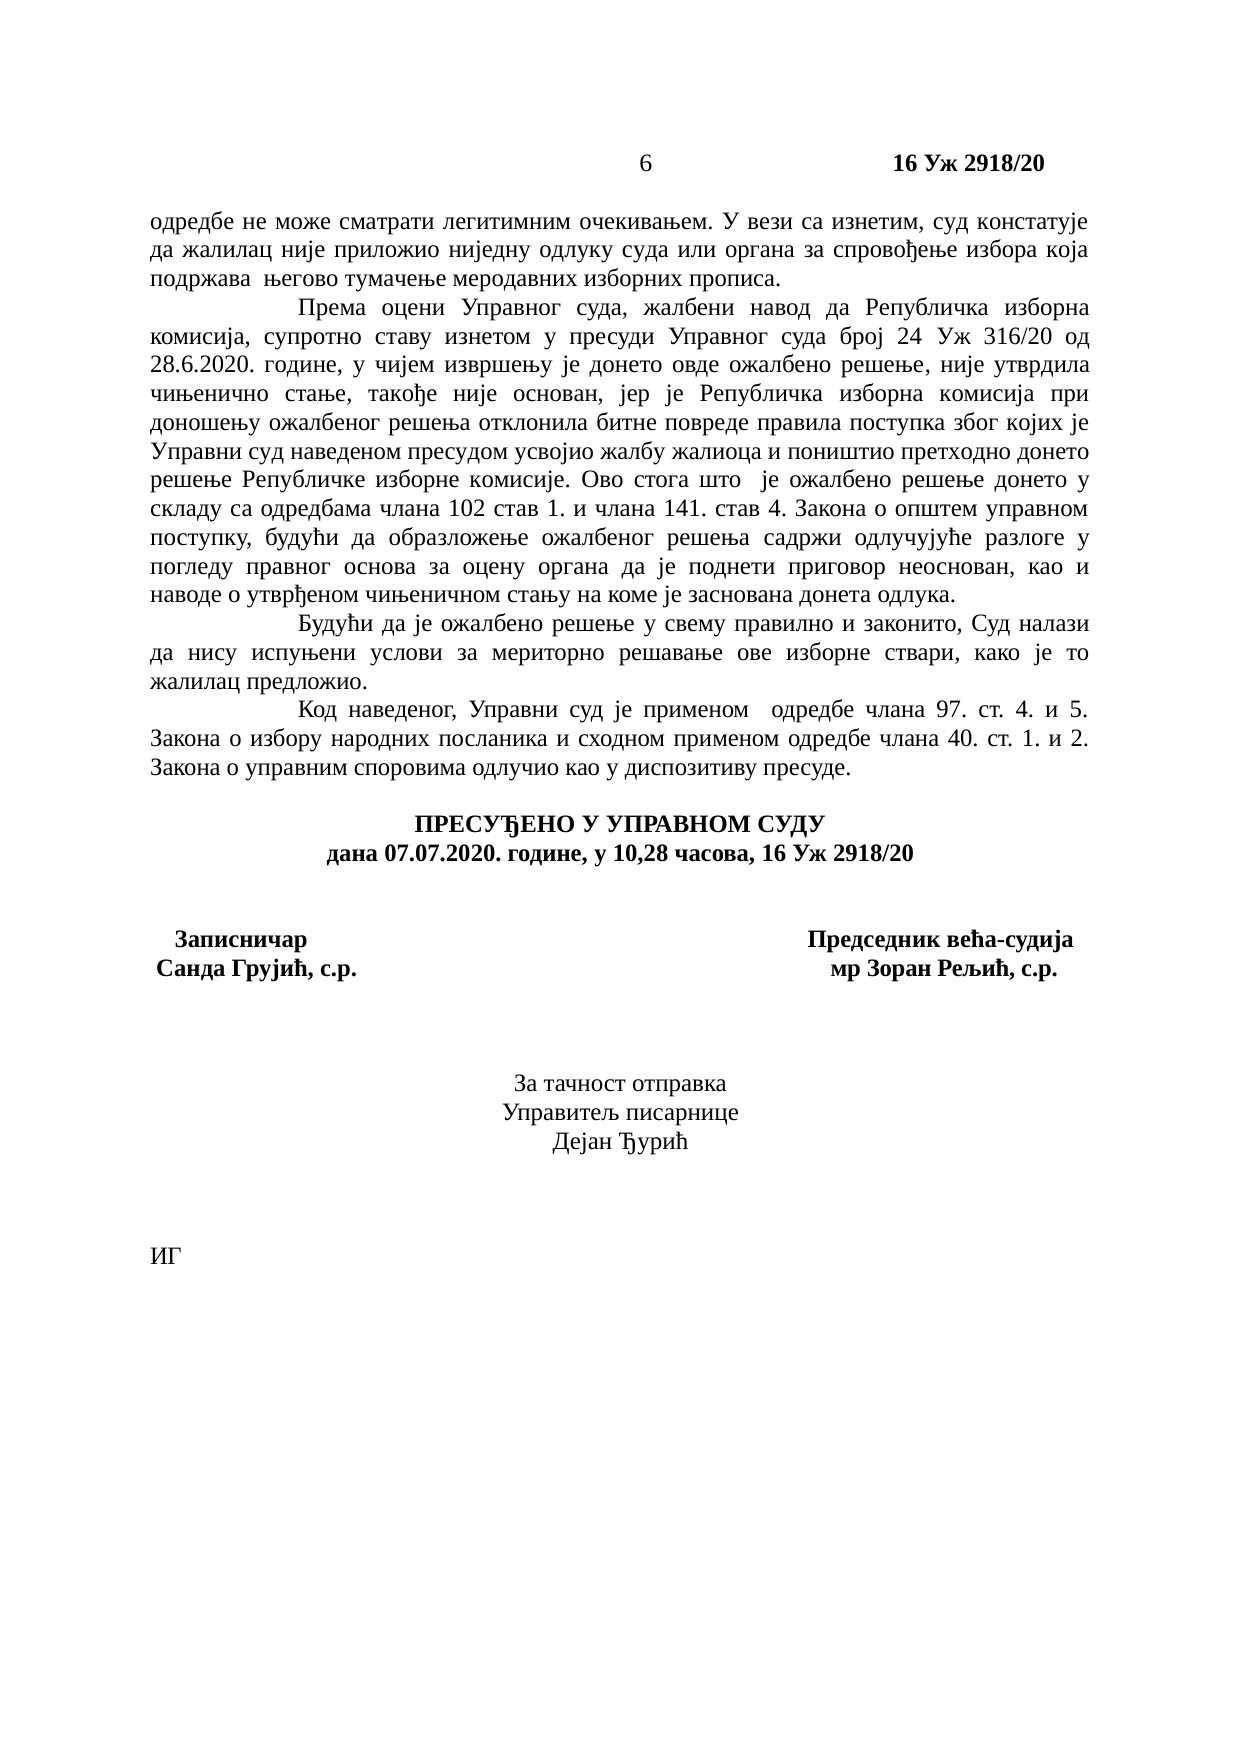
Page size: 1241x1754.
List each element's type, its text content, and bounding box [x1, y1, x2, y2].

text ПРЕСУЂЕНО У УПРАВНОМ СУДУ [150, 809, 1090, 838]
text одредбе не може сматрати легитимним очекивањем. У вези са изнетим, суд констатује да жалилац није приложио ниједну одлуку суда или органа за спровођење избора која подржава његово тумачење меродавних изборних прописа. [150, 206, 1090, 292]
text Будући да је ожалбено решење у свему правилно и законито, Суд налази да нису испуњени услови за мериторно решавање ове изборне ствари, како је то жалилац предложио. [150, 608, 1090, 694]
text ИГ [150, 1241, 1090, 1269]
text Дејан Ђурић [150, 1126, 1090, 1154]
text Према оцени Управног суда, жалбени навод да Републичка изборна комисија, супротно ставу изнетом у пресуди Управног суда број 24 Уж 316/20 од 28.6.2020. године, у чијем извршењу је донето овде ожалбено решење, није утврдила чињенично стање, такође није основан, јер је Републичка изборна комисија при доношењу ожалбеног решења отклонила битне повреде правила поступка због којих је Управни суд наведеном пресудом усвојио жалбу жалиоца и поништио претходно донето решење Републичке изборне комисије. Ово стога што је ожалбено решење донето у складу са одредбама члана 102 став 1. и члана 141. став 4. Закона о општем управном поступку, будући да образложење ожалбеног решења садржи одлучујуће разлоге у погледу правног основа за оцену органа да је поднети приговор неоснован, као и наводе о утврђеном чињеничном стању на коме је заснована донета одлука. [150, 292, 1090, 608]
text Управитељ писарнице [150, 1097, 1090, 1126]
text Код наведеног, Управни суд је применом одредбе члана 97. ст. 4. и 5. Закона о избору народних посланика и сходном применом одредбе члана 40. ст. 1. и 2. Закона о управним споровима одлучио као у диспозитиву пресуде. [150, 694, 1090, 781]
text Санда Грујић, с.р. мр Зоран Рељић, с.р. [150, 953, 1090, 982]
text За тачност отправка [150, 1068, 1090, 1097]
text Записничар Председник већа-судија [150, 924, 1090, 953]
text дана 07.07.2020. године, у 10,28 часова, 16 Уж 2918/20 [150, 838, 1090, 867]
